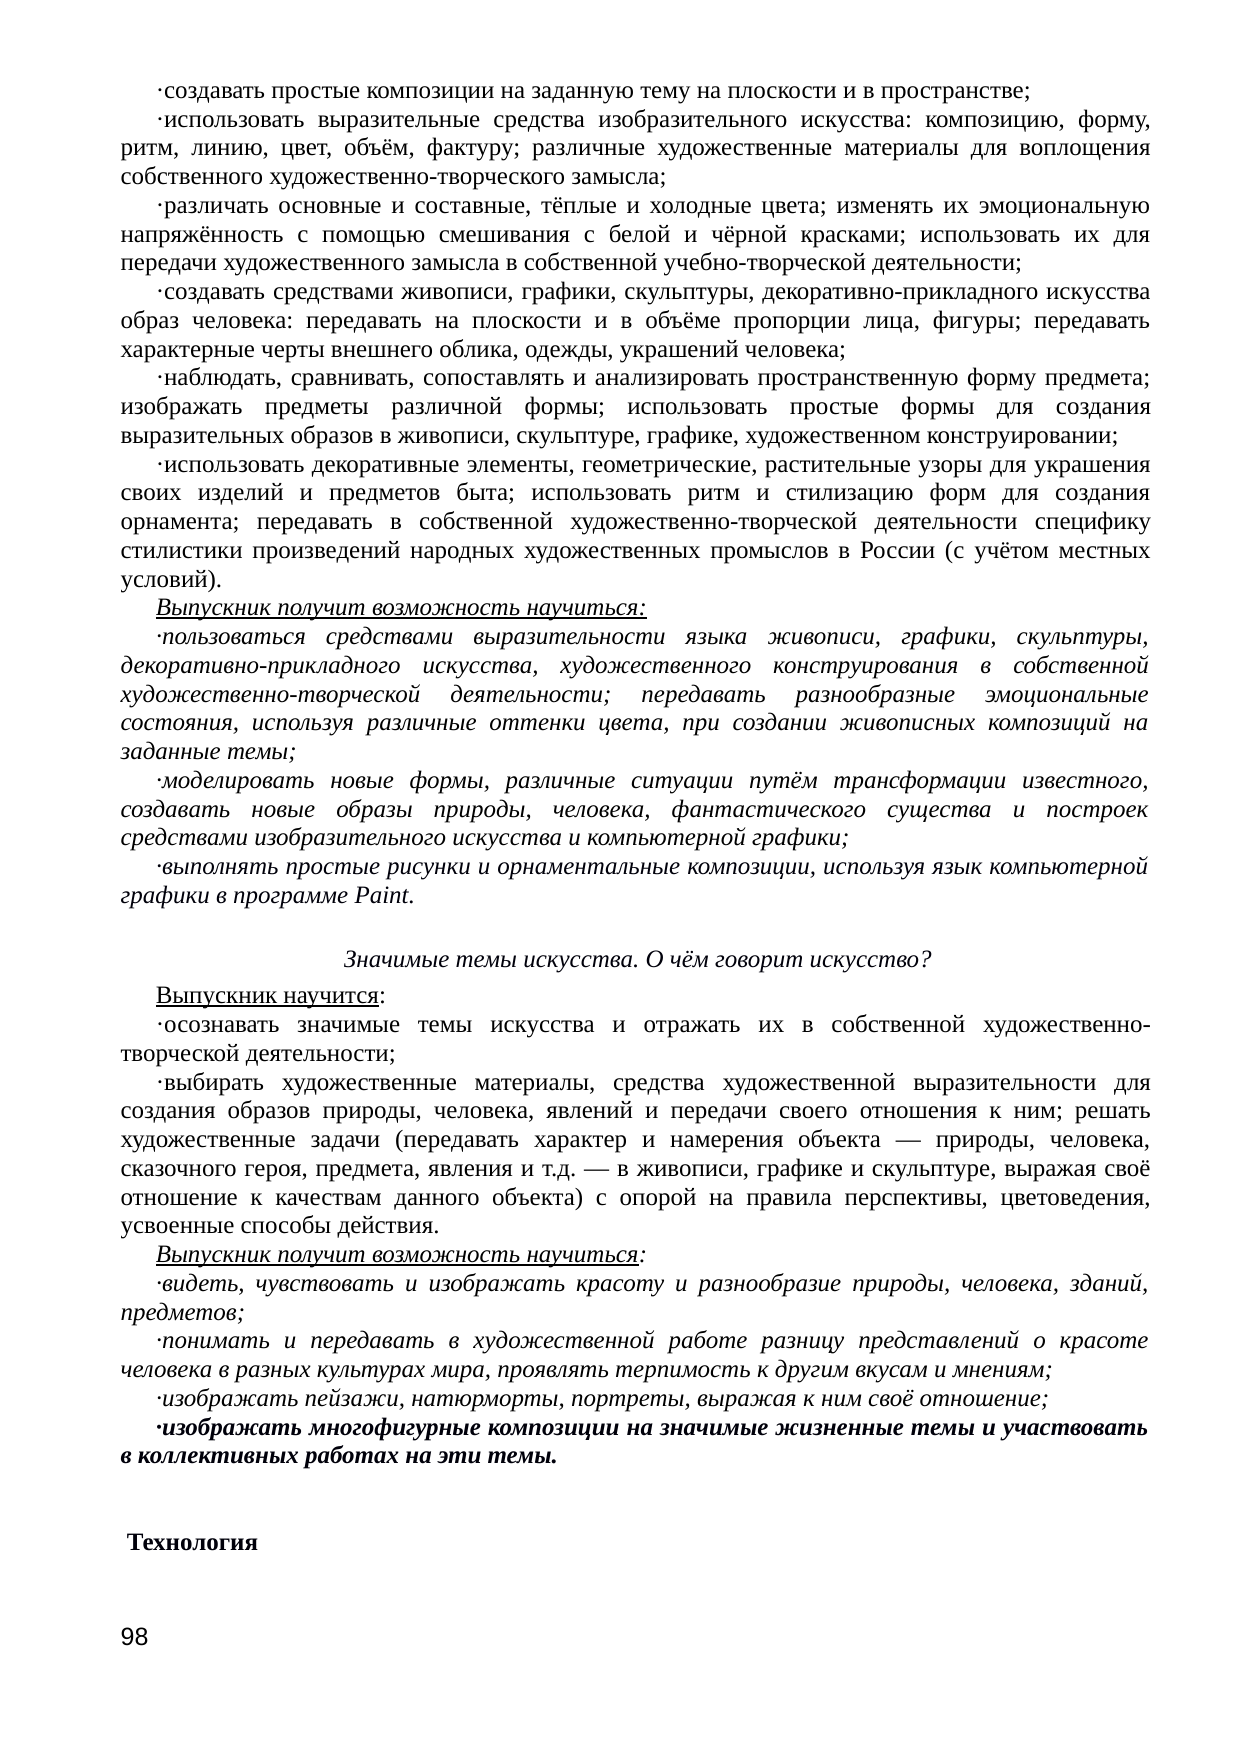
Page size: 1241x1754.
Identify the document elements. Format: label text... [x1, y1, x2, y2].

text ·создавать средствами живописи, графики, скульптуры, декоративно-прикладного искусства образ человека: передавать на плоскости и в объёме пропорции лица, фигуры; передавать характерные черты внешнего облика, одежды, украшений человека; [120, 276, 1152, 362]
text ·видеть, чувствовать и изображать красоту и разнообразие природы, человека, зданий, предметов; [120, 1268, 1152, 1325]
text ·различать основные и составные, тёплые и холодные цвета; изменять их эмоциональную напряжённость с помощью смешивания с белой и чёрной красками; использовать их для передачи художественного замысла в собственной учебно-творческой деятельности; [120, 190, 1152, 276]
text ·использовать декоративные элементы, геометрические, растительные узоры для украшения своих изделий и предметов быта; использовать ритм и стилизацию форм для создания орнамента; передавать в собственной художественно-творческой деятельности специфику стилистики произведений народных художественных промыслов в России (с учётом местных условий). [120, 449, 1152, 592]
text ·изображать многофигурные композиции на значимые жизненные темы и участвовать в коллективных работах на эти темы. [120, 1412, 1152, 1469]
text ·осознавать значимые темы искусства и отражать их в собственной художественно-творческой деятельности; [120, 1009, 1152, 1067]
text ·создавать простые композиции на заданную тему на плоскости и в пространстве; [120, 75, 1152, 104]
text Выпускник научится: [120, 980, 1152, 1009]
text ·изображать пейзажи, натюрморты, портреты, выражая к ним своё отношение; [120, 1383, 1152, 1412]
text ·использовать выразительные средства изобразительного искусства: композицию, форму, ритм, линию, цвет, объём, фактуру; различные художественные материалы для воплощения собственного художественно-творческого замысла; [120, 104, 1152, 190]
text Технология [120, 1527, 1152, 1555]
text ·выбирать художественные материалы, средства художественной выразительности для создания образов природы, человека, явлений и передачи своего отношения к ним; решать художественные задачи (передавать характер и намерения объекта — природы, человека, сказочного героя, предмета, явления и т.д. — в живописи, графике и скульптуре, выражая своё отношение к качествам данного объекта) с опорой на правила перспективы, цветоведения, усвоенные способы действия. [120, 1067, 1152, 1239]
text ·понимать и передавать в художественной работе разницу представлений о красоте человека в разных культурах мира, проявлять терпимость к другим вкусам и мнениям; [120, 1325, 1152, 1383]
text ·моделировать новые формы, различные ситуации путём трансформации известного, создавать новые образы природы, человека, фантастического существа и построек средствами изобразительного искусства и компьютерной графики; [120, 765, 1152, 851]
text ·пользоваться средствами выразительности языка живописи, графики, скульптуры, декоративно-прикладного искусства, художественного конструирования в собственной художественно-творческой деятельности; передавать разнообразные эмоциональные состояния, используя различные оттенки цвета, при создании живописных композиций на заданные темы; [120, 621, 1152, 765]
text ·выполнять простые рисунки и орнаментальные композиции, используя язык компьютерной графики в программе Paint. [120, 851, 1152, 909]
text Выпускник получит возможность научиться: [120, 1239, 1152, 1268]
text ·наблюдать, сравнивать, сопоставлять и анализировать пространственную форму предмета; изображать предметы различной формы; использовать простые формы для создания выразительных образов в живописи, скульптуре, графике, художественном конструировании; [120, 362, 1152, 449]
text Значимые темы искусства. О чём говорит искусство? [120, 944, 1152, 973]
text Выпускник получит возможность научиться: [120, 592, 1152, 621]
